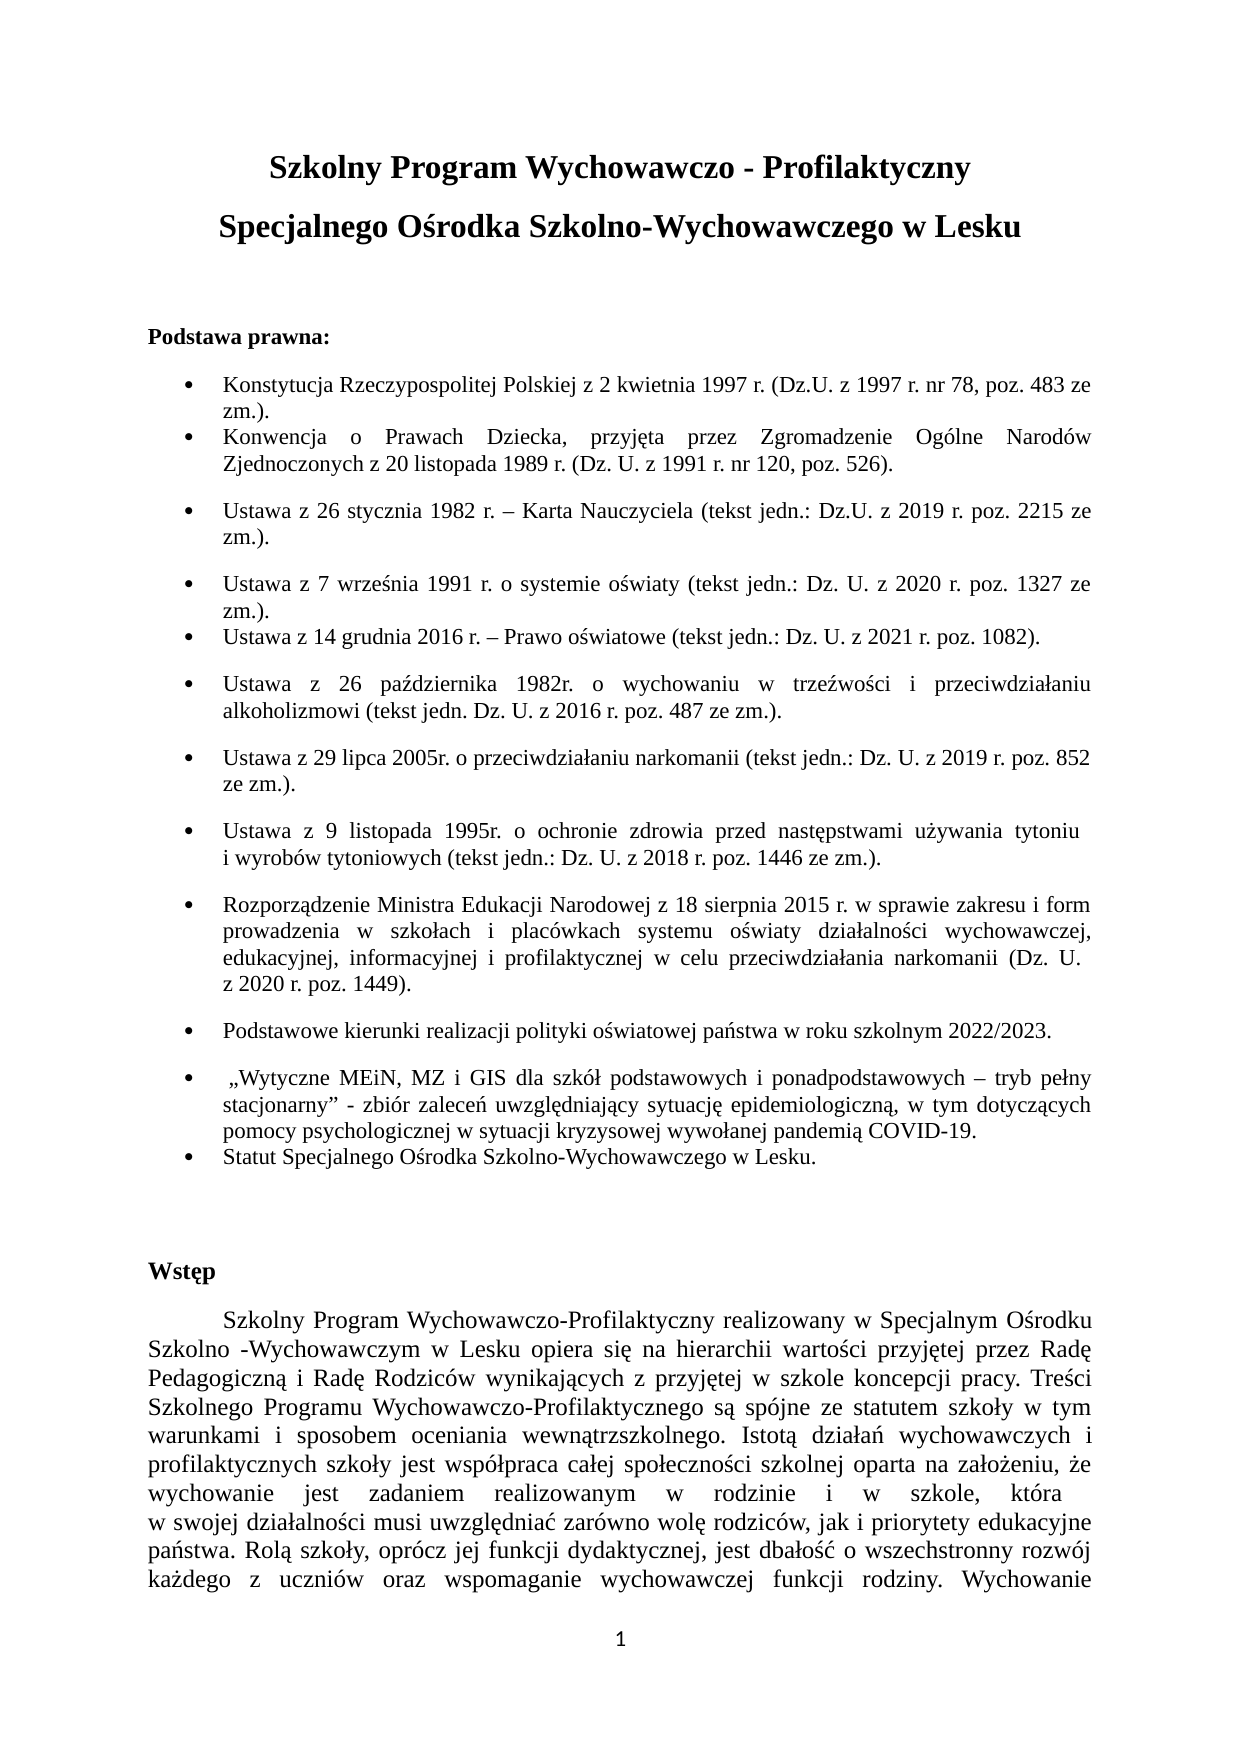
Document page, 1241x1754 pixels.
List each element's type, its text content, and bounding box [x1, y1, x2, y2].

list Ustawa z 29 lipca 2005r. o przeciwdziałaniu narkomanii (tekst jedn.: Dz. U. z 2019 r. poz. 852 ze zm.). [185, 744, 1093, 797]
list Ustawa z 9 listopada 1995r. o ochronie zdrowia przed następstwami używania tytoniu i wyrobów tytoniowych (tekst jedn.: Dz. U. z 2018 r. poz. 1446 ze zm.). [185, 817, 1093, 870]
text Wstęp [148, 1256, 1093, 1285]
list Konstytucja Rzeczypospolitej Polskiej z 2 kwietnia 1997 r. (Dz.U. z 1997 r. nr 78, poz. 483 ze zm.). [185, 371, 1093, 423]
text Specjalnego Ośrodka Szkolno-Wychowawczego w Lesku [148, 207, 1093, 245]
list Ustawa z 14 grudnia 2016 r. – Prawo oświatowe (tekst jedn.: Dz. U. z 2021 r. poz. 1082). [185, 623, 1093, 649]
list Statut Specjalnego Ośrodka Szkolno-Wychowawczego w Lesku. [185, 1143, 1093, 1170]
list Ustawa z 26 października 1982r. o wychowaniu w trzeźwości i przeciwdziałaniu alkoholizmowi (tekst jedn. Dz. U. z 2016 r. poz. 487 ze zm.). [185, 670, 1093, 723]
list Ustawa z 7 września 1991 r. o systemie oświaty (tekst jedn.: Dz. U. z 2020 r. poz. 1327 ze zm.). [185, 570, 1093, 623]
text Podstawa prawna: [148, 323, 1093, 350]
text Szkolny Program Wychowawczo - Profilaktyczny [148, 148, 1093, 186]
list Rozporządzenie Ministra Edukacji Narodowej z 18 sierpnia 2015 r. w sprawie zakresu i form prowadzenia w szkołach i placówkach systemu oświaty działalności wychowawczej, edukacyjnej, informacyjnej i profilaktycznej w celu przeciwdziałania narkomanii (Dz. U. z 2020 r. poz. 1449). [185, 891, 1093, 996]
list Ustawa z 26 stycznia 1982 r. – Karta Nauczyciela (tekst jedn.: Dz.U. z 2019 r. poz. 2215 ze zm.). [185, 497, 1093, 549]
list Podstawowe kierunki realizacji polityki oświatowej państwa w roku szkolnym 2022/2023. [185, 1017, 1093, 1043]
list „Wytyczne MEiN, MZ i GIS dla szkół podstawowych i ponadpodstawowych – tryb pełny stacjonarny” - zbiór zaleceń uwzględniający sytuację epidemiologiczną, w tym dotyczących pomocy psychologicznej w sytuacji kryzysowej wywołanej pandemią COVID-19. [185, 1064, 1093, 1143]
text Szkolny Program Wychowawczo-Profilaktyczny realizowany w Specjalnym Ośrodku Szkolno -Wychowawczym w Lesku opiera się na hierarchii wartości przyjętej przez Radę Pedagogiczną i Radę Rodziców wynikających z przyjętej w szkole koncepcji pracy. Treści Szkolnego Programu Wychowawczo-Profilaktycznego są spójne ze statutem szkoły w tym warunkami i sposobem oceniania wewnątrzszkolnego. Istotą działań wychowawczych i profilaktycznych szkoły jest współpraca całej społeczności szkolnej oparta na założeniu, że wychowanie jest zadaniem realizowanym w rodzinie i w szkole, która w swojej działalności musi uwzględniać zarówno wolę rodziców, jak i priorytety edukacyjne państwa. Rolą szkoły, oprócz jej funkcji dydaktycznej, jest dbałość o wszechstronny rozwój każdego z uczniów oraz wspomaganie wychowawczej funkcji rodziny. Wychowanie [148, 1306, 1093, 1593]
list Konwencja o Prawach Dziecka, przyjęta przez Zgromadzenie Ogólne Narodów Zjednoczonych z 20 listopada 1989 r. (Dz. U. z 1991 r. nr 120, poz. 526). [185, 423, 1093, 476]
